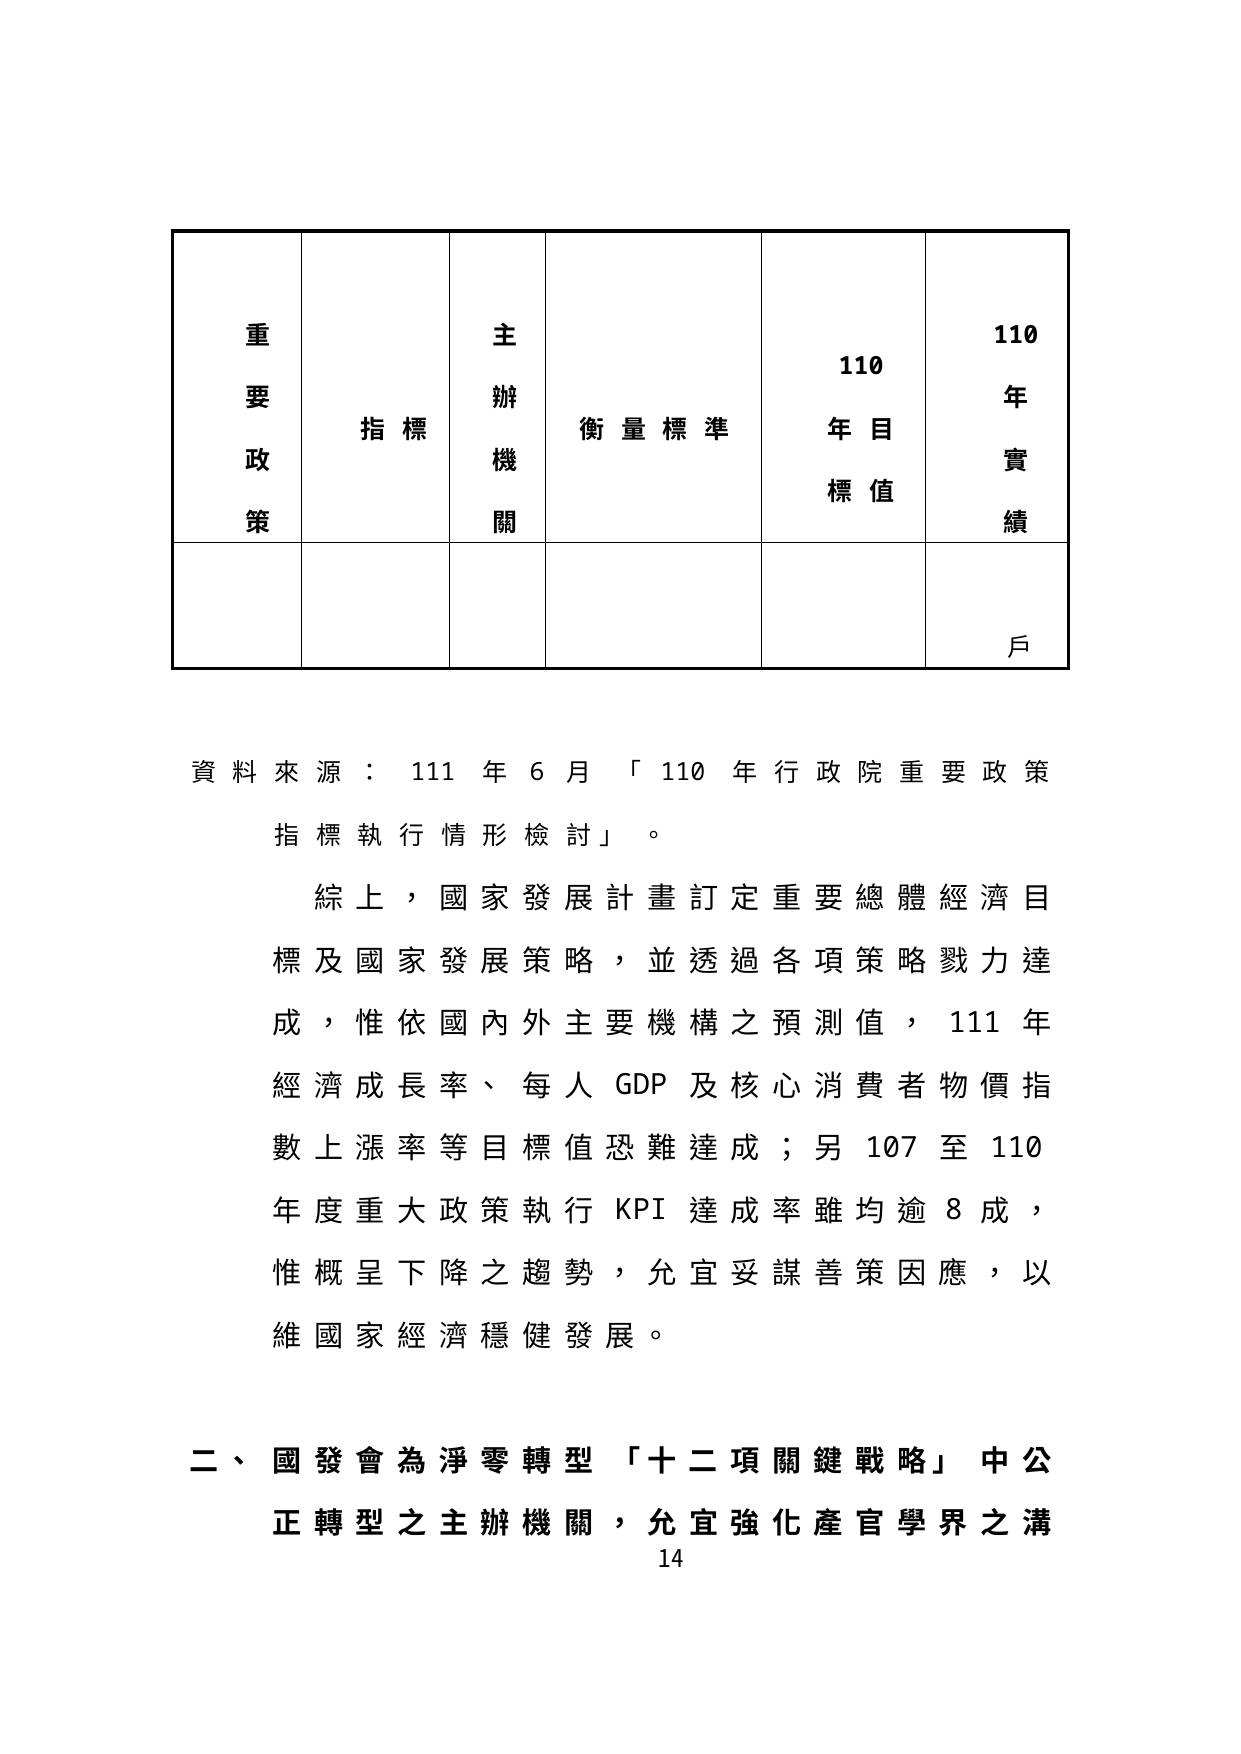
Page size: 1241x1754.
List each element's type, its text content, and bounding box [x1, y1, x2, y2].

text 二、國發會為淨零轉型「十二項關鍵戰略」中公正轉型之主辦機關，允宜強化產官學界之溝 [183, 1417, 1058, 1542]
text 綜上，國家發展計畫訂定重要總體經濟目標及國家發展策略，並透過各項策略戮力達成，惟依國內外主要機構之預測值，111年經濟成長率、每人GDP及核心消費者物價指數上漲率等目標值恐難達成；另107至110年度重大政策執行KPI達成率雖均逾8成，惟概呈下降之趨勢，允宜妥謀善策因應，以維國家經濟穩健發展。 [242, 854, 1058, 1354]
table_cell [302, 543, 449, 667]
table_cell 戶 [926, 543, 1067, 667]
table_cell [174, 543, 301, 667]
table_cell [762, 543, 925, 667]
text 資料來源：111年6月「110年行政院重要政策指標執行情形檢討」。 [183, 729, 1058, 854]
table_header 重要政策 [174, 233, 301, 542]
table_header 衡量標準 [546, 233, 761, 542]
table_cell [546, 543, 761, 667]
table_cell [450, 543, 545, 667]
table_header 主辦機關 [450, 233, 545, 542]
table_header 指標 [302, 233, 449, 542]
table_header 110年實績 [926, 233, 1067, 542]
table_header 110年目標值 [762, 233, 925, 542]
